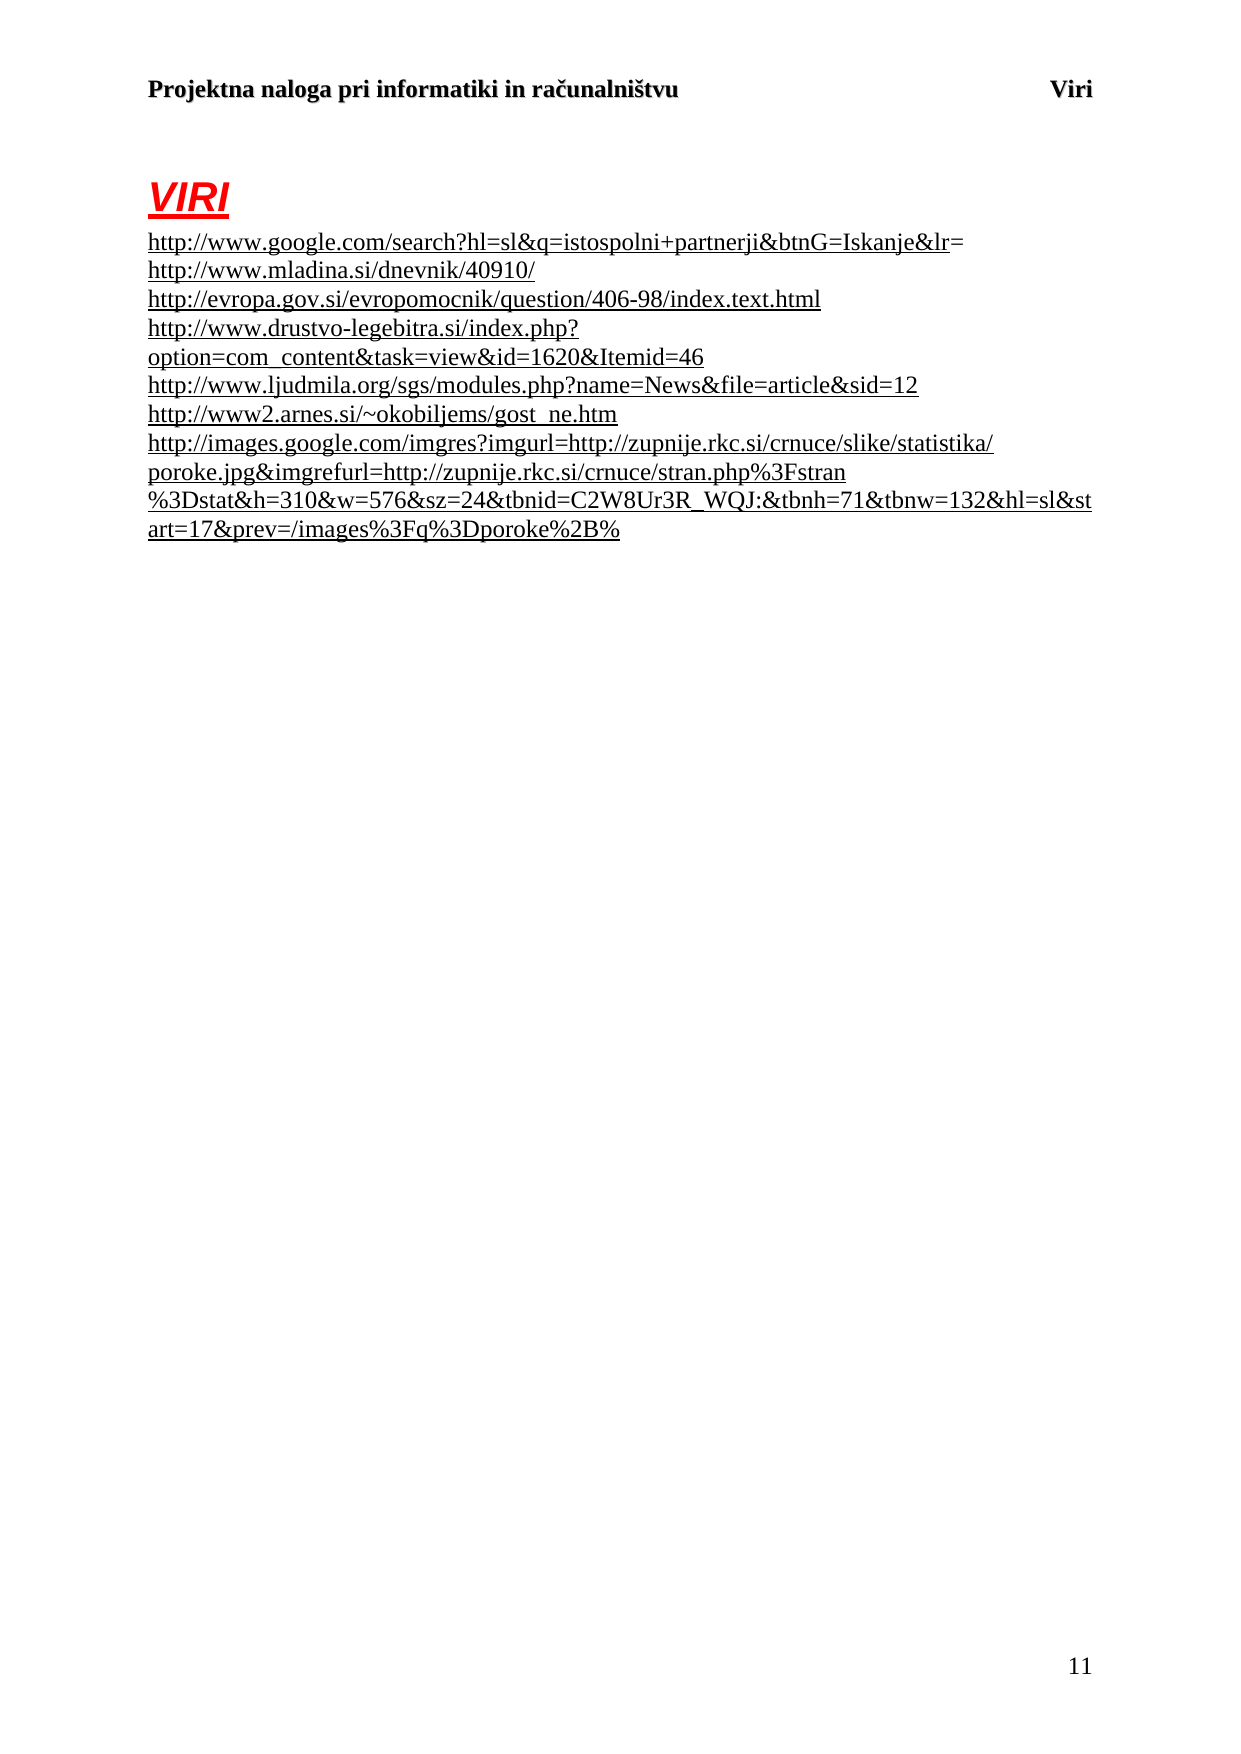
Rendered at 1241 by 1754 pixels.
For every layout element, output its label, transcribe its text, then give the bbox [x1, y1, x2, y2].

text http://evropa.gov.si/evropomocnik/question/406-98/index.text.html [148, 284, 1093, 313]
text http://www.ljudmila.org/sgs/modules.php?name=News&file=article&sid=12 [148, 371, 1093, 399]
text http://www.drustvo-legebitra.si/index.php?option=com_content&task=view&id=1620&Itemid=46 [148, 313, 1093, 371]
text http://images.google.com/imgres?imgurl=http://zupnije.rkc.si/crnuce/slike/statistika/poroke.jpg&imgrefurl=http://zupnije.rkc.si/crnuce/stran.php%3Fstran%3Dstat&h=310&w=576&sz=24&tbnid=C2W8Ur3R_WQJ:&tbnh=71&tbnw=132&hl=sl&start=17&prev=/images%3Fq%3Dporoke%2B% [148, 428, 1093, 543]
text http://www.mladina.si/dnevnik/40910/ [148, 256, 1093, 284]
subtitle Viri [148, 173, 1093, 221]
text http://www2.arnes.si/~okobiljems/gost_ne.htm [148, 399, 1093, 428]
text http://www.google.com/search?hl=sl&q=istospolni+partnerji&btnG=Iskanje&lr= [148, 227, 1093, 256]
